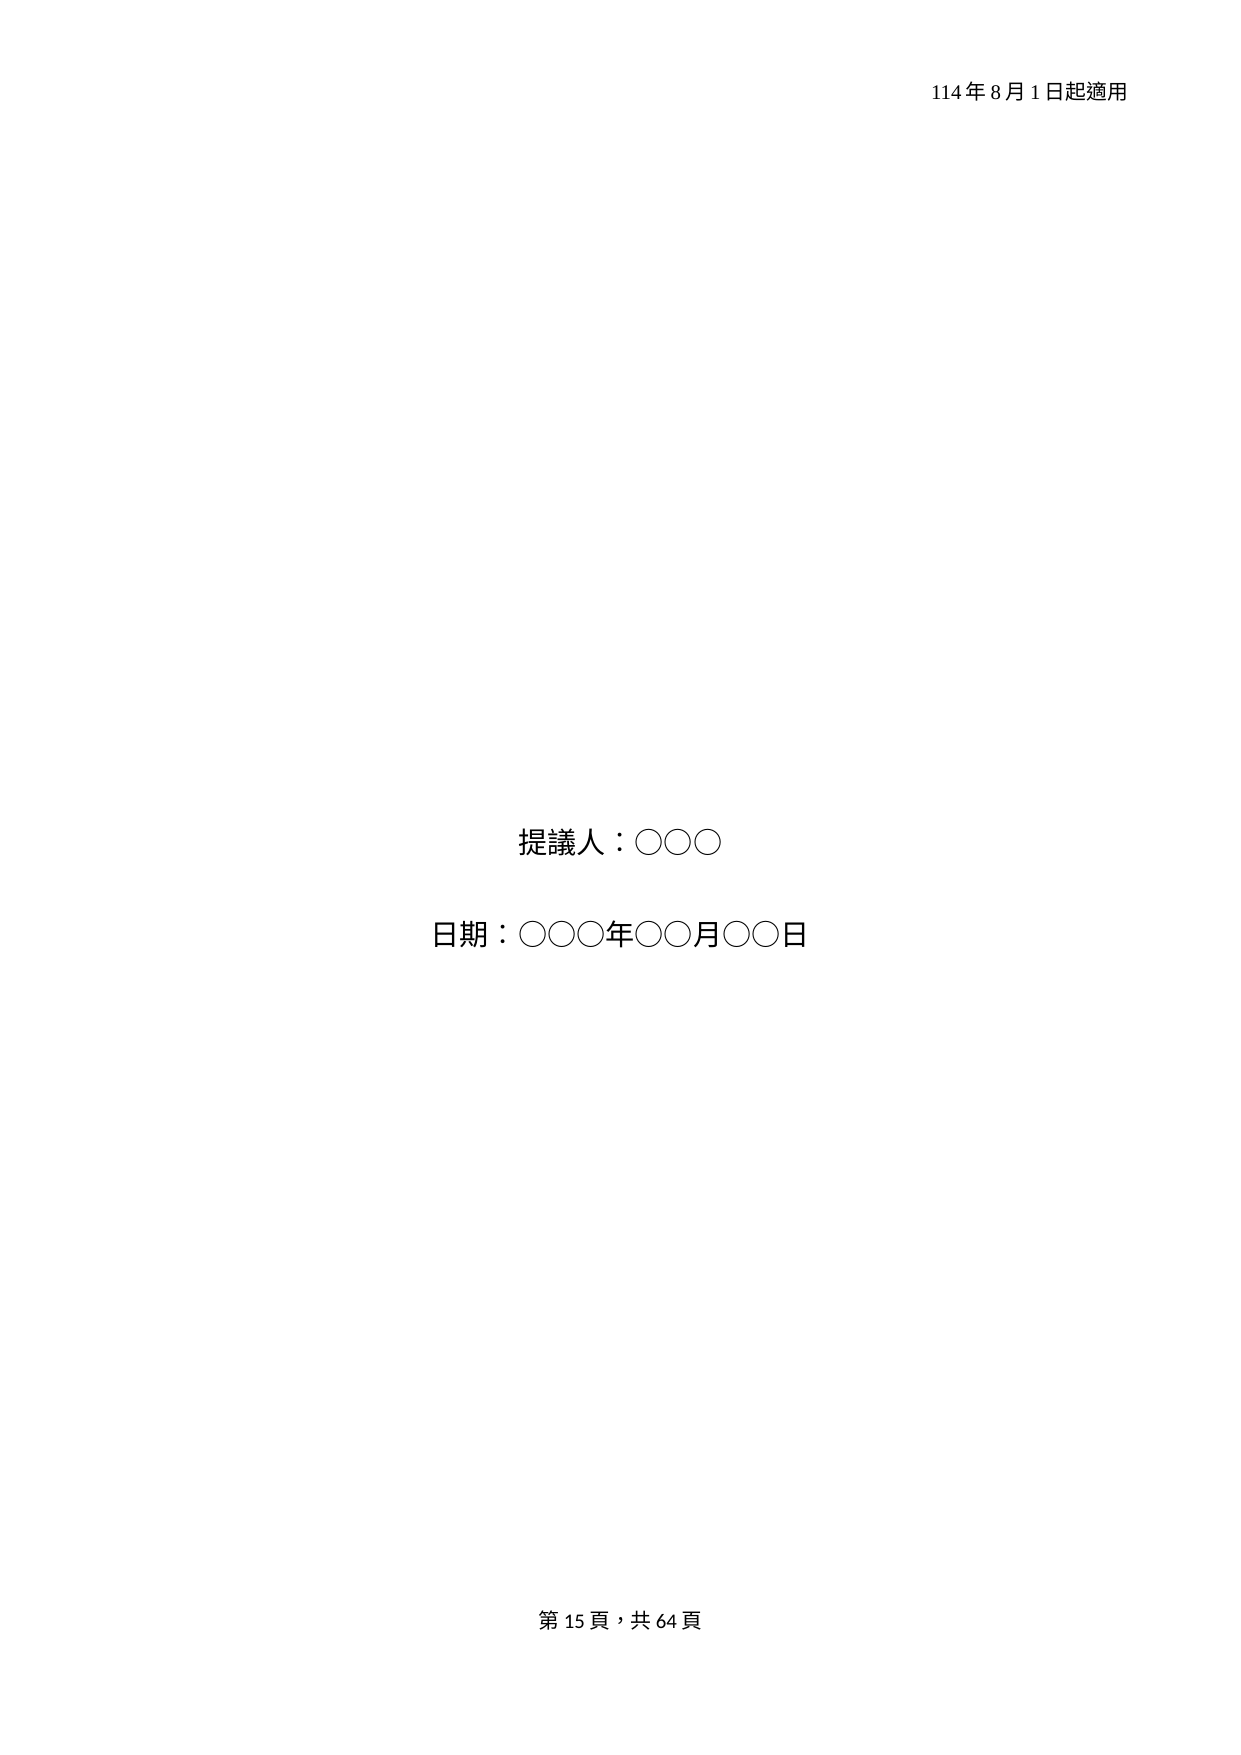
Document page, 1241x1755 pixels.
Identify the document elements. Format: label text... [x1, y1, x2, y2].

text 提議人︰○○○ [115, 817, 1125, 862]
text 日期︰○○○年○○月○○日 [115, 908, 1125, 954]
